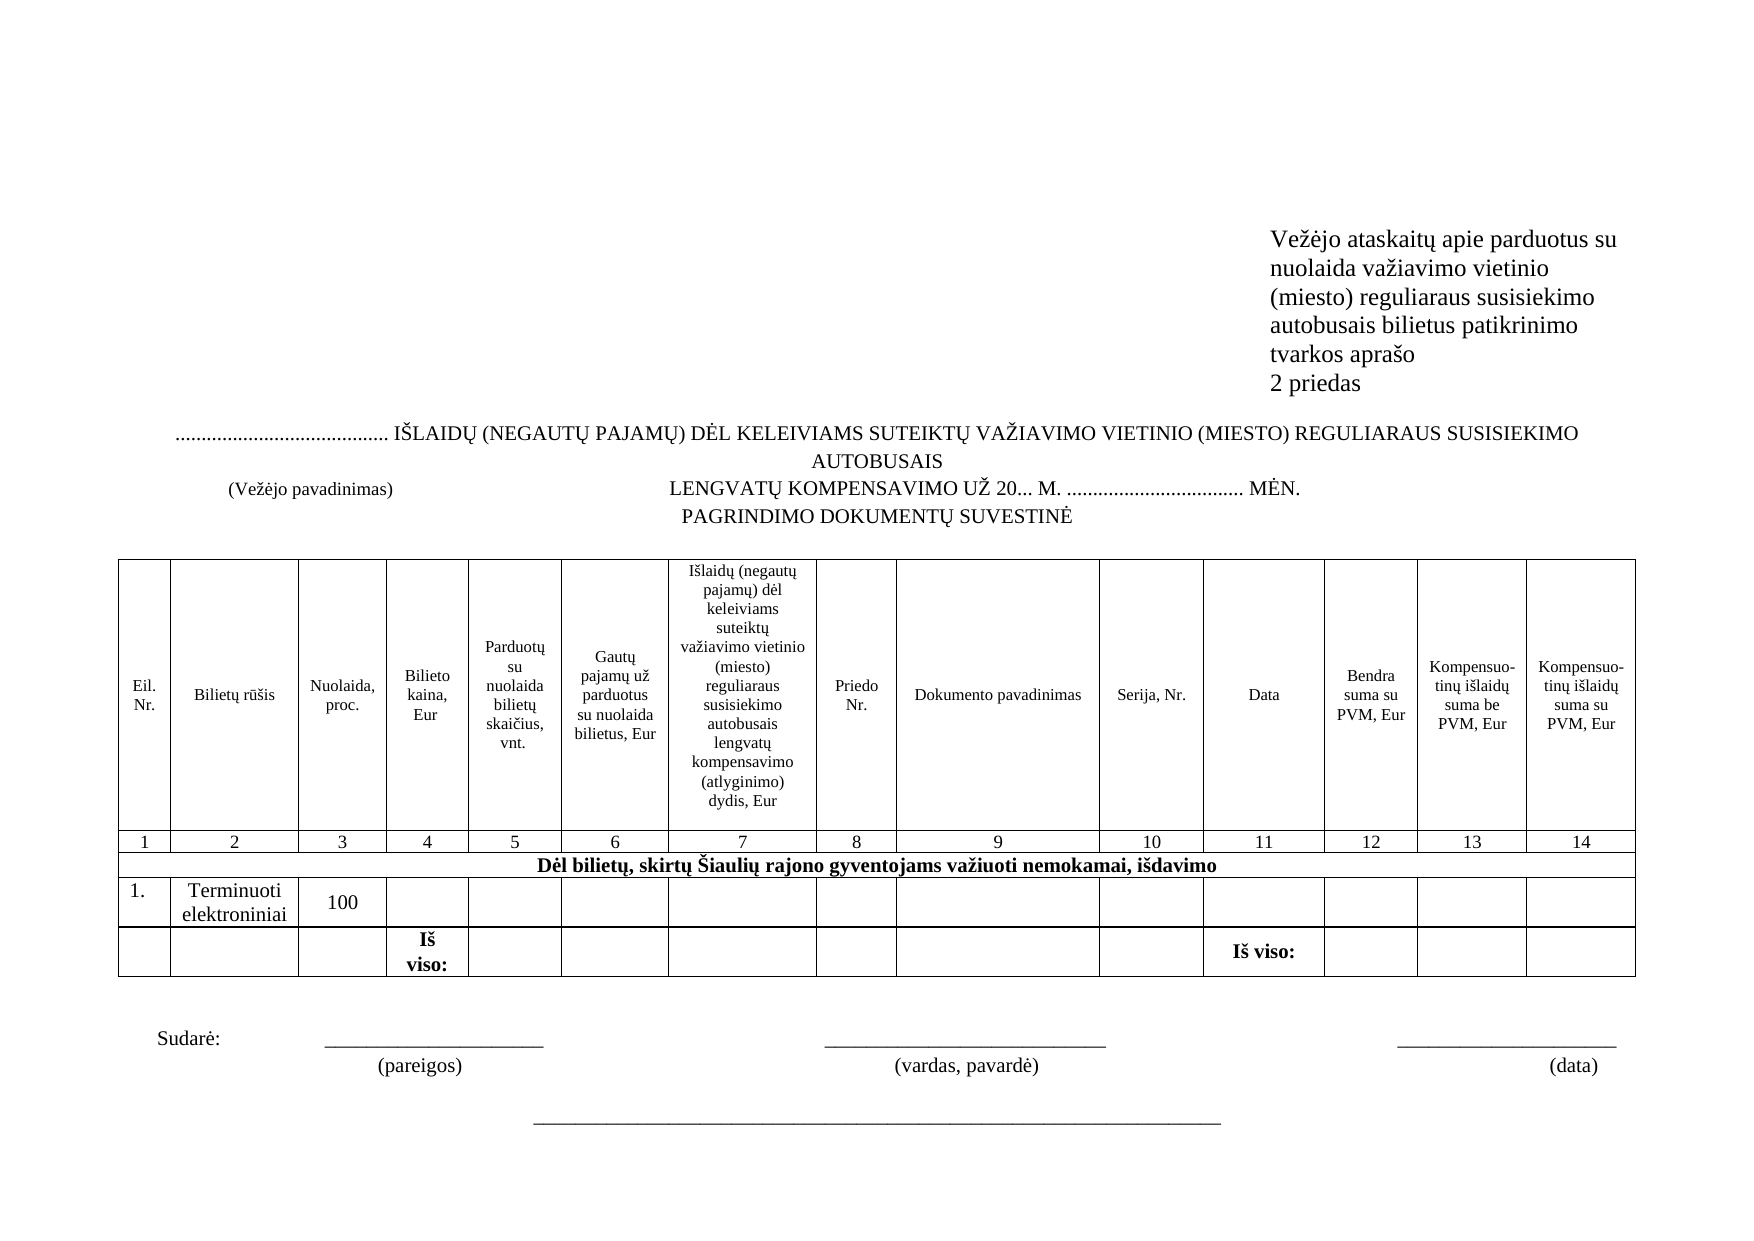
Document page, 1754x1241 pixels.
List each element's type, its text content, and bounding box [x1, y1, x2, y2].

text (miesto) reguliaraus susisiekimo [1270, 282, 1636, 311]
table_cell 7 [669, 831, 816, 852]
table_cell 4 [387, 831, 468, 852]
table_header Dokumento pavadinimas [897, 560, 1099, 829]
table_header Bendra suma su PVM, Eur [1325, 560, 1417, 829]
text ......................................... IŠLAIDŲ (NEGAUTŲ PAJAMŲ) DĖL KELEIVIAMS SUTEIKTŲ VAŽIAVIMO VIETINIO (MIESTO) REGULIARAUS SUSISIEKIMO AUTOBUSAIS [118, 421, 1636, 473]
table_cell 12 [1325, 831, 1417, 852]
table_cell [299, 928, 386, 976]
text (Vežėjo pavadinimas) LENGVATŲ KOMPENSAVIMO UŽ 20... M. .................................. MĖN. [118, 476, 1636, 500]
table_cell [669, 928, 816, 976]
table_header Priedo Nr. [817, 560, 896, 829]
table_cell Dėl bilietų, skirtų Šiaulių rajono gyventojams važiuoti nemokamai, išdavimo [119, 853, 1635, 877]
table_cell [897, 878, 1099, 926]
table_cell Iš viso: [387, 928, 468, 976]
table_cell 13 [1418, 831, 1526, 852]
table_header Išlaidų (negautų pajamų) dėl keleiviams suteiktų važiavimo vietinio (miesto) reguliaraus susisiekimo autobusais lengvatų kompensavimo (atlyginimo) dydis, Eur [669, 560, 816, 829]
table_cell [1527, 878, 1635, 926]
table_header Data [1204, 560, 1324, 829]
text Sudarė: _____________________ ___________________________ _____________________ [118, 1026, 1636, 1050]
text PAGRINDIMO DOKUMENTŲ SUVESTINĖ [118, 504, 1636, 528]
table_header Kompensuo-tinų išlaidų suma be PVM, Eur [1418, 560, 1526, 829]
table_cell 14 [1527, 831, 1635, 852]
table_cell [562, 878, 668, 926]
table_cell [817, 878, 896, 926]
table_cell 3 [299, 831, 386, 852]
table_cell Terminuoti elektroniniai [171, 878, 298, 926]
table_cell [1418, 928, 1526, 976]
table_cell 11 [1204, 831, 1324, 852]
table_cell Iš viso: [1204, 928, 1324, 976]
table_cell 10 [1100, 831, 1203, 852]
table_header Bilietų rūšis [171, 560, 298, 829]
text autobusais bilietus patikrinimo [1270, 311, 1636, 339]
table_header Bilieto kaina, Eur [387, 560, 468, 829]
table_cell [669, 878, 816, 926]
text Vežėjo ataskaitų apie parduotus su [1270, 224, 1636, 253]
table_cell [1204, 878, 1324, 926]
text nuolaida važiavimo vietinio [1270, 253, 1636, 282]
table_header Parduotų su nuolaida bilietų skaičius, vnt. [469, 560, 561, 829]
table_cell 100 [299, 878, 386, 926]
table_cell [1527, 928, 1635, 976]
text __________________________________________________________________ [118, 1102, 1636, 1127]
table_cell [119, 928, 170, 976]
table_header Nuolaida, proc. [299, 560, 386, 829]
table_cell [1325, 878, 1417, 926]
table_header Eil. Nr. [119, 560, 170, 829]
text 2 priedas [1270, 368, 1636, 397]
table_cell [171, 928, 298, 976]
table_cell 1. [119, 878, 170, 926]
table_header Serija, Nr. [1100, 560, 1203, 829]
text tvarkos aprašo [1270, 339, 1636, 368]
table_cell [1100, 878, 1203, 926]
table_cell 2 [171, 831, 298, 852]
table_cell 5 [469, 831, 561, 852]
table_cell 8 [817, 831, 896, 852]
table_cell 6 [562, 831, 668, 852]
text (pareigos) (vardas, pavardė) (data) [118, 1053, 1636, 1077]
table_cell [1100, 928, 1203, 976]
table_cell [469, 928, 561, 976]
table_cell [817, 928, 896, 976]
table_cell [469, 878, 561, 926]
table_header Kompensuo-tinų išlaidų suma su PVM, Eur [1527, 560, 1635, 829]
table_header Gautų pajamų už parduotus su nuolaida bilietus, Eur [562, 560, 668, 829]
table_cell 9 [897, 831, 1099, 852]
table_cell [897, 928, 1099, 976]
table_cell [1418, 878, 1526, 926]
table_cell [562, 928, 668, 976]
table_cell [387, 878, 468, 926]
table_cell 1 [119, 831, 170, 852]
table_cell [1325, 928, 1417, 976]
